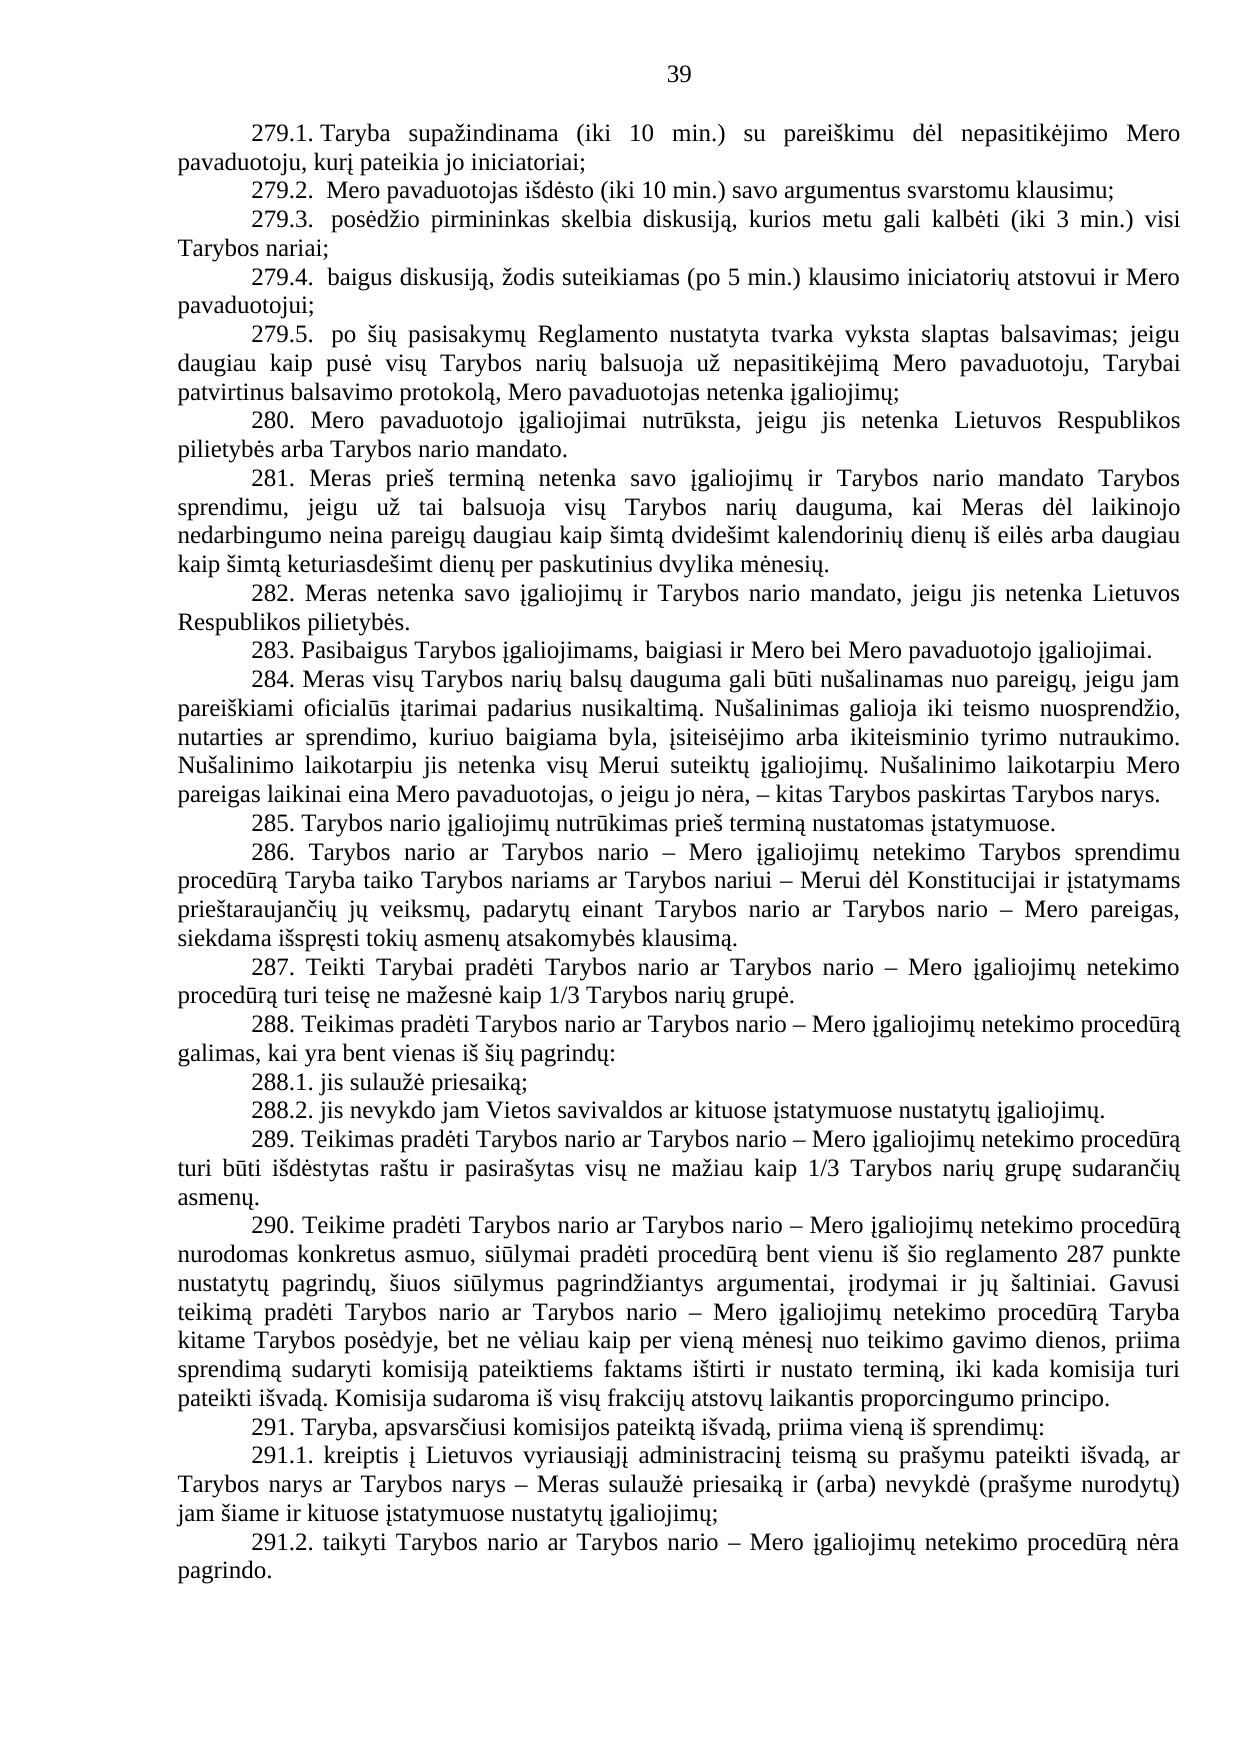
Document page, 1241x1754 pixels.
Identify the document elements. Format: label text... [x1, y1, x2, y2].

text 287. Teikti Tarybai pradėti Tarybos nario ar Tarybos nario – Mero įgaliojimų netekimo procedūrą turi teisę ne mažesnė kaip 1/3 Tarybos narių grupė. [177, 952, 1181, 1009]
text 288.1. jis sulaužė priesaiką; [177, 1067, 1181, 1096]
text 291.2. taikyti Tarybos nario ar Tarybos nario – Mero įgaliojimų netekimo procedūrą nėra pagrindo. [177, 1527, 1181, 1584]
text 281. Meras prieš terminą netenka savo įgaliojimų ir Tarybos nario mandato Tarybos sprendimu, jeigu už tai balsuoja visų Tarybos narių dauguma, kai Meras dėl laikinojo nedarbingumo neina pareigų daugiau kaip šimtą dvidešimt kalendorinių dienų iš eilės arba daugiau kaip šimtą keturiasdešimt dienų per paskutinius dvylika mėnesių. [177, 463, 1181, 578]
text 289. Teikimas pradėti Tarybos nario ar Tarybos nario – Mero įgaliojimų netekimo procedūrą turi būti išdėstytas raštu ir pasirašytas visų ne mažiau kaip 1/3 Tarybos narių grupę sudarančių asmenų. [177, 1124, 1181, 1211]
text 288.2. jis nevykdo jam Vietos savivaldos ar kituose įstatymuose nustatytų įgaliojimų. [177, 1096, 1181, 1124]
text 279.5. po šių pasisakymų Reglamento nustatyta tvarka vyksta slaptas balsavimas; jeigu daugiau kaip pusė visų Tarybos narių balsuoja už nepasitikėjimą Mero pavaduotoju, Tarybai patvirtinus balsavimo protokolą, Mero pavaduotojas netenka įgaliojimų; [177, 319, 1181, 406]
text 288. Teikimas pradėti Tarybos nario ar Tarybos nario – Mero įgaliojimų netekimo procedūrą galimas, kai yra bent vienas iš šių pagrindų: [177, 1009, 1181, 1067]
text 291. Taryba, apsvarsčiusi komisijos pateiktą išvadą, priima vieną iš sprendimų: [177, 1412, 1181, 1441]
text 282. Meras netenka savo įgaliojimų ir Tarybos nario mandato, jeigu jis netenka Lietuvos Respublikos pilietybės. [177, 578, 1181, 636]
text 291.1. kreiptis į Lietuvos vyriausiąjį administracinį teismą su prašymu pateikti išvadą, ar Tarybos narys ar Tarybos narys – Meras sulaužė priesaiką ir (arba) nevykdė (prašyme nurodytų) jam šiame ir kituose įstatymuose nustatytų įgaliojimų; [177, 1441, 1181, 1527]
text 285. Tarybos nario įgaliojimų nutrūkimas prieš terminą nustatomas įstatymuose. [177, 808, 1181, 837]
text 279.4. baigus diskusiją, žodis suteikiamas (po 5 min.) klausimo iniciatorių atstovui ir Mero pavaduotojui; [177, 262, 1181, 319]
text 290. Teikime pradėti Tarybos nario ar Tarybos nario – Mero įgaliojimų netekimo procedūrą nurodomas konkretus asmuo, siūlymai pradėti procedūrą bent vienu iš šio reglamento 287 punkte nustatytų pagrindų, šiuos siūlymus pagrindžiantys argumentai, įrodymai ir jų šaltiniai. Gavusi teikimą pradėti Tarybos nario ar Tarybos nario – Mero įgaliojimų netekimo procedūrą Taryba kitame Tarybos posėdyje, bet ne vėliau kaip per vieną mėnesį nuo teikimo gavimo dienos, priima sprendimą sudaryti komisiją pateiktiems faktams ištirti ir nustato terminą, iki kada komisija turi pateikti išvadą. Komisija sudaroma iš visų frakcijų atstovų laikantis proporcingumo principo. [177, 1211, 1181, 1412]
text 279.2. Mero pavaduotojas išdėsto (iki 10 min.) savo argumentus svarstomu klausimu; [177, 176, 1181, 204]
text 284. Meras visų Tarybos narių balsų dauguma gali būti nušalinamas nuo pareigų, jeigu jam pareiškiami oficialūs įtarimai padarius nusikaltimą. Nušalinimas galioja iki teismo nuosprendžio, nutarties ar sprendimo, kuriuo baigiama byla, įsiteisėjimo arba ikiteisminio tyrimo nutraukimo. Nušalinimo laikotarpiu jis netenka visų Merui suteiktų įgaliojimų. Nušalinimo laikotarpiu Mero pareigas laikinai eina Mero pavaduotojas, o jeigu jo nėra, – kitas Tarybos paskirtas Tarybos narys. [177, 664, 1181, 808]
text 279.1. Taryba supažindinama (iki 10 min.) su pareiškimu dėl nepasitikėjimo Mero pavaduotoju, kurį pateikia jo iniciatoriai; [177, 118, 1181, 176]
text 286. Tarybos nario ar Tarybos nario – Mero įgaliojimų netekimo Tarybos sprendimu procedūrą Taryba taiko Tarybos nariams ar Tarybos nariui – Merui dėl Konstitucijai ir įstatymams prieštaraujančių jų veiksmų, padarytų einant Tarybos nario ar Tarybos nario – Mero pareigas, siekdama išspręsti tokių asmenų atsakomybės klausimą. [177, 837, 1181, 952]
text 280. Mero pavaduotojo įgaliojimai nutrūksta, jeigu jis netenka Lietuvos Respublikos pilietybės arba Tarybos nario mandato. [177, 406, 1181, 463]
text 279.3. posėdžio pirmininkas skelbia diskusiją, kurios metu gali kalbėti (iki 3 min.) visi Tarybos nariai; [177, 204, 1181, 262]
text 283. Pasibaigus Tarybos įgaliojimams, baigiasi ir Mero bei Mero pavaduotojo įgaliojimai. [177, 636, 1181, 664]
